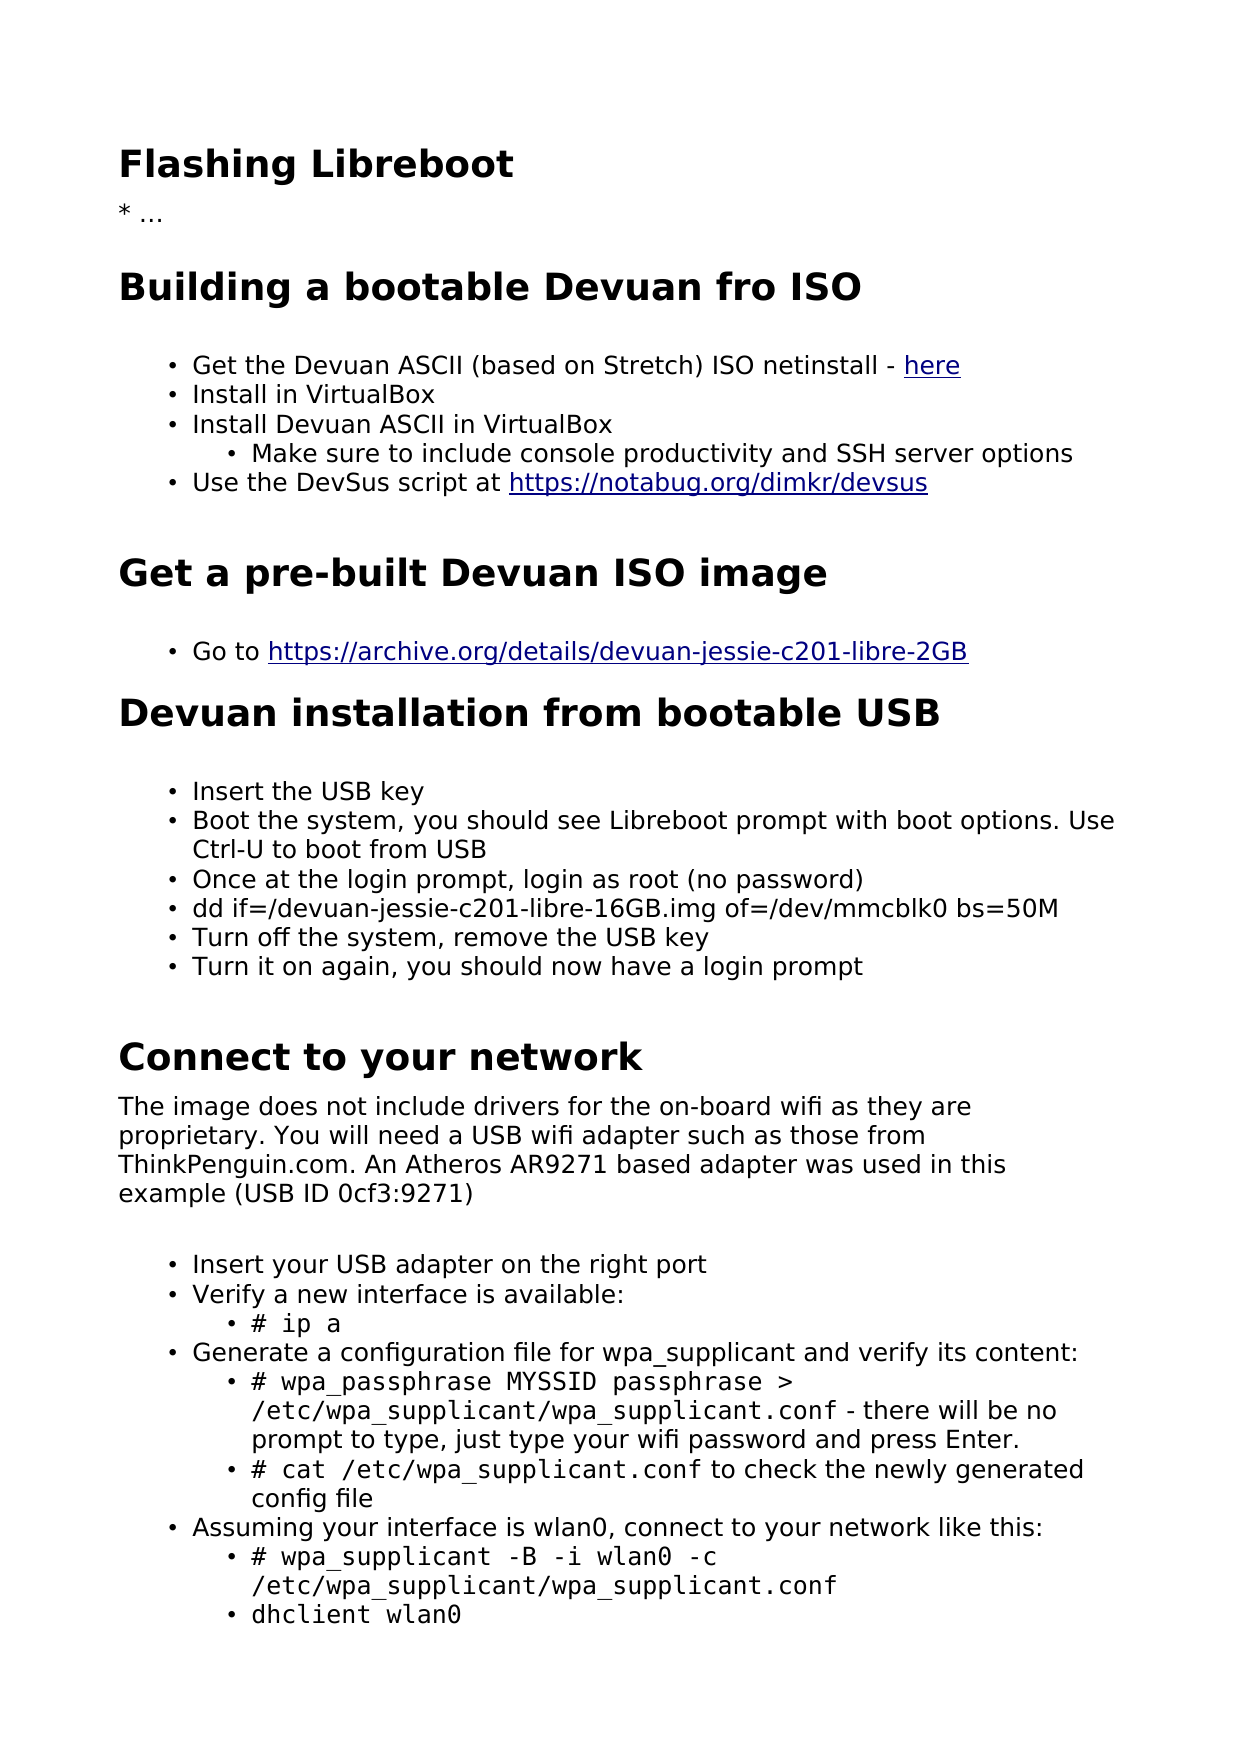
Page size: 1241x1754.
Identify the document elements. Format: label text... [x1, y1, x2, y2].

list Assuming your interface is wlan0, connect to your network like this: [177, 1513, 1122, 1542]
list Go to https://archive.org/details/devuan-jessie-c201-libre-2GB [177, 637, 1122, 667]
list Insert the USB key [177, 777, 1122, 806]
list Install in VirtualBox [177, 381, 1122, 410]
list Turn off the system, remove the USB key [177, 923, 1122, 952]
list Boot the system, you should see Libreboot prompt with boot options. Use Ctrl-U to boot from USB [177, 806, 1122, 865]
list Make sure to include console productivity and SSH server options [236, 439, 1122, 468]
list Turn it on again, you should now have a login prompt [177, 952, 1122, 981]
subtitle Building a bootable Devuan fro ISO [118, 266, 1122, 309]
list dhclient wlan0 [236, 1601, 1122, 1630]
list Once at the login prompt, login as root (no password) [177, 865, 1122, 894]
text * … [118, 199, 1122, 228]
list # ip a [236, 1309, 1122, 1338]
list Install Devuan ASCII in VirtualBox [177, 410, 1122, 439]
list Get the Devuan ASCII (based on Stretch) ISO netinstall - here [177, 352, 1122, 381]
list dd if=/devuan-jessie-c201-libre-16GB.img of=/dev/mmcblk0 bs=50M [177, 894, 1122, 923]
text The image does not include drivers for the on-board wifi as they are proprietary. You will need a USB wifi adapter such as those from ThinkPenguin.com. An Atheros AR9271 based adapter was used in this example (USB ID 0cf3:9271) [118, 1092, 1122, 1209]
list Generate a configuration file for wpa_supplicant and verify its content: [177, 1338, 1122, 1367]
subtitle Devuan installation from bootable USB [118, 692, 1122, 735]
list Use the DevSus script at https://notabug.org/dimkr/devsus [177, 468, 1122, 497]
subtitle Connect to your network [118, 1036, 1122, 1079]
list Verify a new interface is available: [177, 1280, 1122, 1309]
list # wpa_supplicant -B -i wlan0 -c /etc/wpa_supplicant/wpa_supplicant.conf [236, 1542, 1122, 1601]
list # cat /etc/wpa_supplicant.conf to check the newly generated config file [236, 1455, 1122, 1513]
list Insert your USB adapter on the right port [177, 1251, 1122, 1280]
subtitle Flashing Libreboot [118, 143, 1122, 187]
list # wpa_passphrase MYSSID passphrase > /etc/wpa_supplicant/wpa_supplicant.conf - there will be no prompt to type, just type your wifi password and press Enter. [236, 1367, 1122, 1455]
subtitle Get a pre-built Devuan ISO image [118, 552, 1122, 596]
